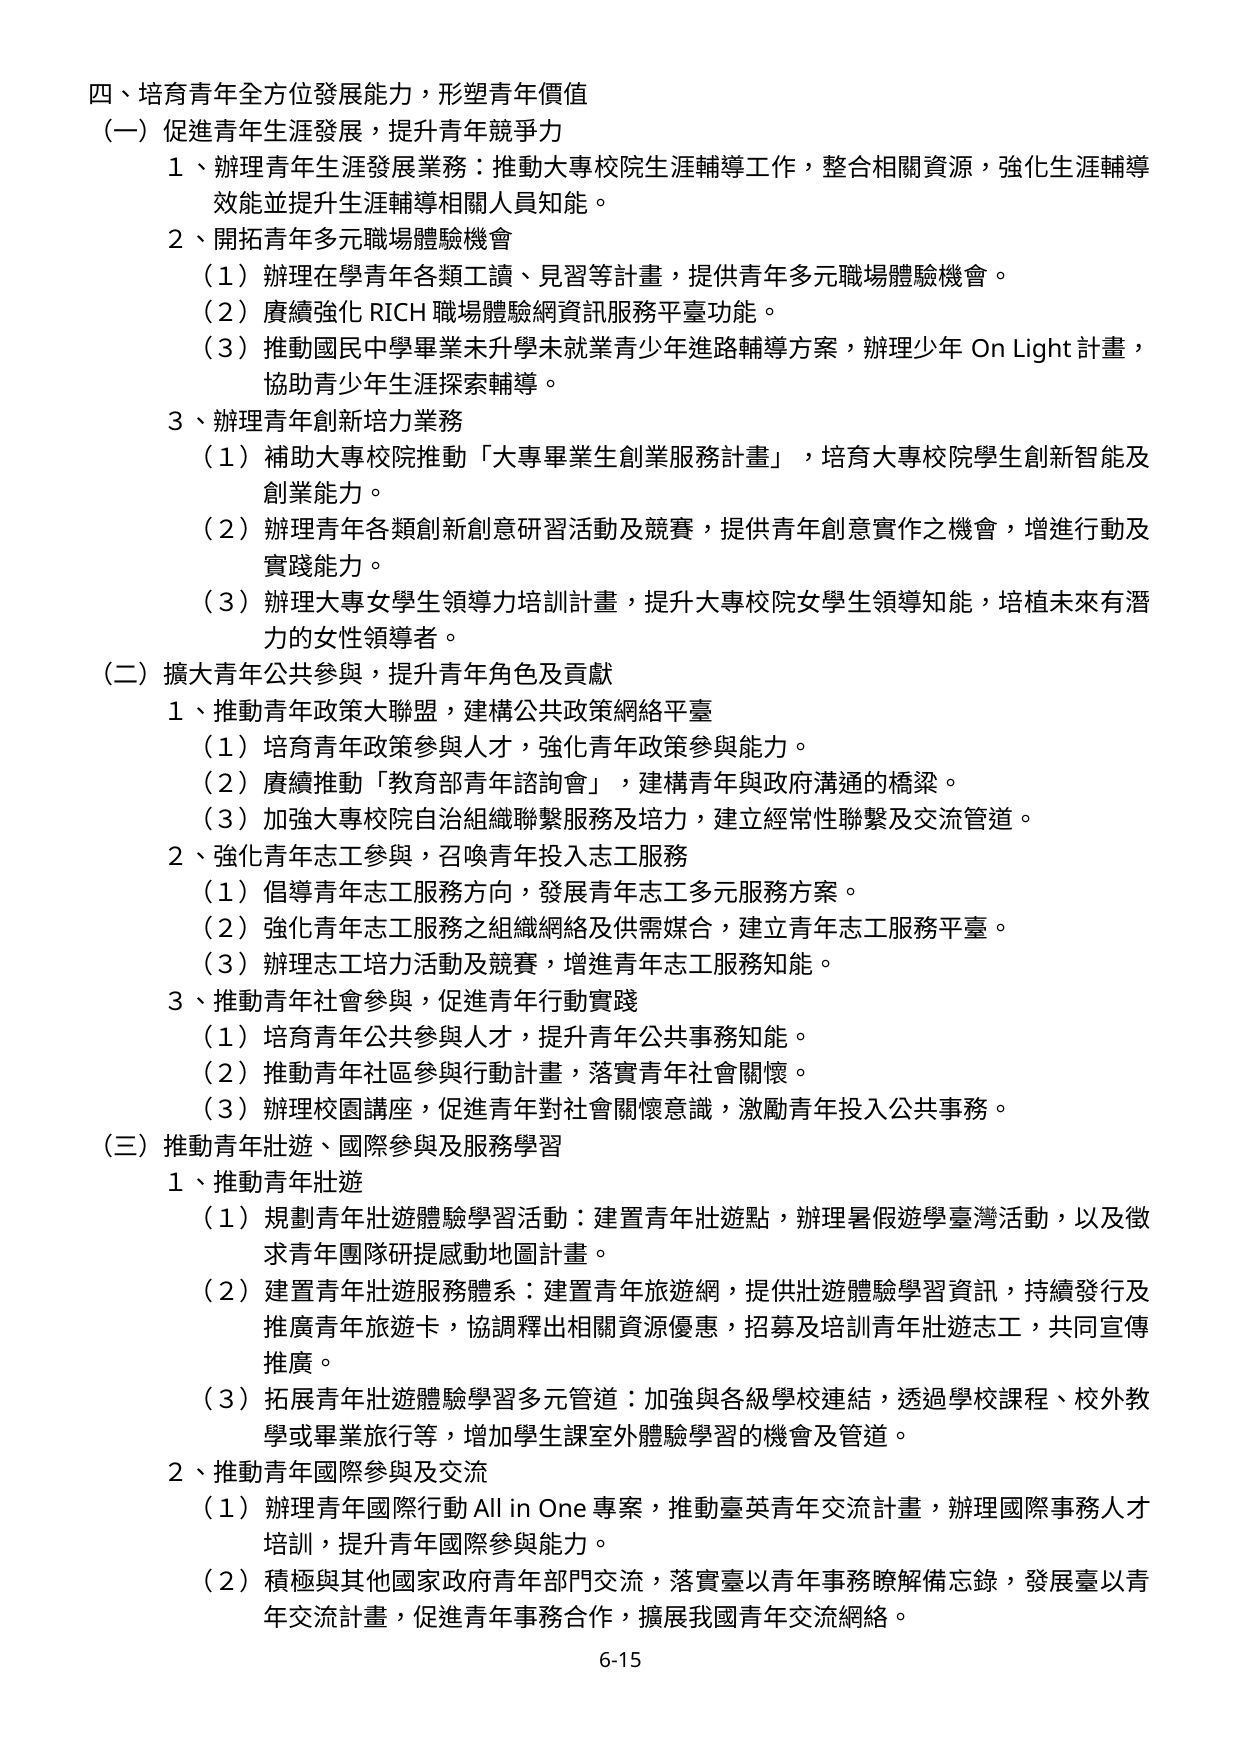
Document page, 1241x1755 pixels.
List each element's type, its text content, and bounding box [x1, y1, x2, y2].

text （２）賡續強化RICH職場體驗網資訊服務平臺功能。 [189, 292, 1152, 329]
text （１）培育青年公共參與人才，提升青年公共事務知能。 [189, 1017, 1152, 1054]
text （３）拓展青年壯遊體驗學習多元管道：加強與各級學校連結，透過學校課程、校外教學或畢業旅行等，增加學生課室外體驗學習的機會及管道。 [189, 1380, 1152, 1452]
text （１）補助大專校院推動「大專畢業生創業服務計畫」，培育大專校院學生創新智能及創業能力。 [189, 437, 1152, 510]
text １、辦理青年生涯發展業務：推動大專校院生涯輔導工作，整合相關資源，強化生涯輔導效能並提升生涯輔導相關人員知能。 [164, 147, 1152, 220]
text １、推動青年壯遊 [164, 1162, 1152, 1199]
text ３、推動青年社會參與，促進青年行動實踐 [164, 981, 1152, 1017]
text 四、培育青年全方位發展能力，形塑青年價值 [89, 75, 1152, 111]
text （１）倡導青年志工服務方向，發展青年志工多元服務方案。 [189, 872, 1152, 909]
text （２）強化青年志工服務之組織網絡及供需媒合，建立青年志工服務平臺。 [189, 909, 1152, 945]
text （１）規劃青年壯遊體驗學習活動：建置青年壯遊點，辦理暑假遊學臺灣活動，以及徵求青年團隊研提感動地圖計畫。 [189, 1199, 1152, 1271]
text （一）促進青年生涯發展，提升青年競爭力 [89, 111, 1152, 147]
text ２、強化青年志工參與，召喚青年投入志工服務 [164, 836, 1152, 872]
text （１）培育青年政策參與人才，強化青年政策參與能力。 [189, 727, 1152, 764]
text ２、開拓青年多元職場體驗機會 [164, 220, 1152, 256]
text （３）辦理志工培力活動及競賽，增進青年志工服務知能。 [189, 945, 1152, 981]
text （３）辦理校園講座，促進青年對社會關懷意識，激勵青年投入公共事務。 [189, 1090, 1152, 1126]
text （三）推動青年壯遊、國際參與及服務學習 [89, 1126, 1152, 1162]
text ３、辦理青年創新培力業務 [164, 401, 1152, 437]
text （３）加強大專校院自治組織聯繫服務及培力，建立經常性聯繫及交流管道。 [189, 800, 1152, 836]
text （二）擴大青年公共參與，提升青年角色及貢獻 [89, 655, 1152, 691]
text ２、推動青年國際參與及交流 [164, 1452, 1152, 1489]
text （２）建置青年壯遊服務體系：建置青年旅遊網，提供壯遊體驗學習資訊，持續發行及推廣青年旅遊卡，協調釋出相關資源優惠，招募及培訓青年壯遊志工，共同宣傳推廣。 [189, 1271, 1152, 1380]
text （２）辦理青年各類創新創意研習活動及競賽，提供青年創意實作之機會，增進行動及實踐能力。 [189, 510, 1152, 582]
text （３）辦理大專女學生領導力培訓計畫，提升大專校院女學生領導知能，培植未來有潛力的女性領導者。 [189, 582, 1152, 655]
text （２）推動青年社區參與行動計畫，落實青年社會關懷。 [189, 1054, 1152, 1090]
text １、推動青年政策大聯盟，建構公共政策網絡平臺 [164, 691, 1152, 727]
text （２）賡續推動「教育部青年諮詢會」，建構青年與政府溝通的橋粱。 [189, 764, 1152, 800]
text （１）辦理青年國際行動All in One專案，推動臺英青年交流計畫，辦理國際事務人才培訓，提升青年國際參與能力。 [189, 1489, 1152, 1561]
text （１）辦理在學青年各類工讀、見習等計畫，提供青年多元職場體驗機會。 [189, 256, 1152, 292]
text （２）積極與其他國家政府青年部門交流，落實臺以青年事務瞭解備忘錄，發展臺以青年交流計畫，促進青年事務合作，擴展我國青年交流網絡。 [189, 1561, 1152, 1634]
text （３）推動國民中學畢業未升學未就業青少年進路輔導方案，辦理少年On Light計畫，協助青少年生涯探索輔導。 [189, 329, 1152, 401]
